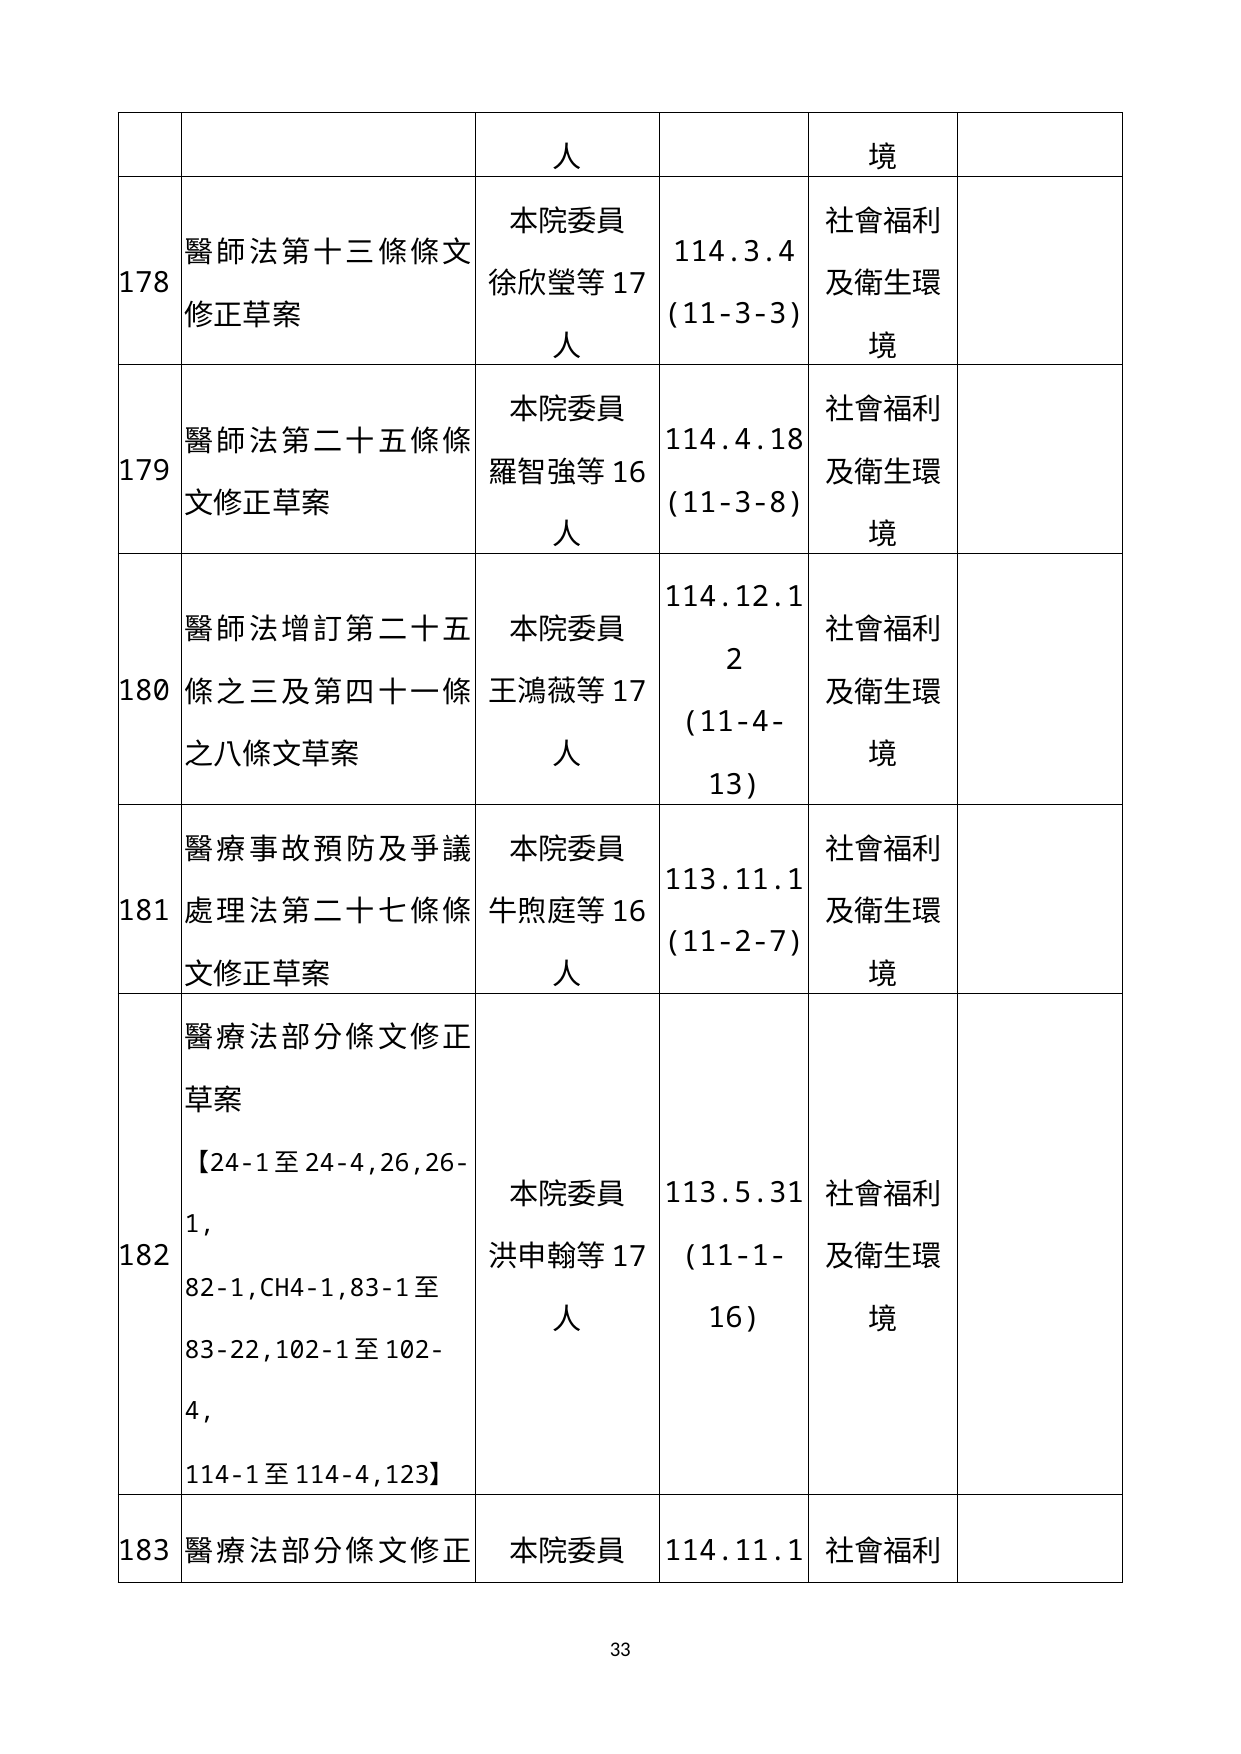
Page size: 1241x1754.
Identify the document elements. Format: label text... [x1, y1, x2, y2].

table_cell 113.11.1 (11-2-7) [660, 805, 808, 992]
table_cell [119, 554, 181, 804]
table_cell 本院委員 徐欣瑩等17人 [476, 177, 659, 364]
table_cell 本院委員 王鴻薇等17人 [476, 554, 659, 804]
table_cell 113.5.31 (11-1-16) [660, 994, 808, 1493]
table_cell [958, 805, 1122, 992]
table_cell 本院委員 牛煦庭等16人 [476, 805, 659, 992]
table_cell 社會福利及衛生環境 [809, 805, 957, 992]
table_cell 本院委員 羅智強等16人 [476, 365, 659, 553]
table_cell 本院委員 洪申翰等17人 [476, 994, 659, 1493]
table_cell [958, 113, 1122, 176]
table_cell 114.11.1 [660, 1495, 808, 1582]
table_cell 社會福利 [809, 1495, 957, 1582]
table_cell [958, 994, 1122, 1493]
table_cell [958, 365, 1122, 553]
table_cell 本院委員 [476, 1495, 659, 1582]
table_cell 醫療法部分條文修正 [182, 1495, 475, 1582]
table_cell [119, 177, 181, 364]
table_cell 114.3.4 (11-3-3) [660, 177, 808, 364]
table_cell 醫療事故預防及爭議處理法第二十七條條文修正草案 [182, 805, 475, 992]
table_cell [958, 554, 1122, 804]
table_cell 114.12.12 (11-4-13) [660, 554, 808, 804]
table_cell [119, 994, 181, 1493]
table_cell 社會福利及衛生環境 [809, 365, 957, 553]
table_cell 醫師法第十三條條文修正草案 [182, 177, 475, 364]
table_cell 人 [476, 113, 659, 176]
table_cell 醫師法增訂第二十五條之三及第四十一條之八條文草案 [182, 554, 475, 804]
table_cell 醫師法第二十五條條文修正草案 [182, 365, 475, 553]
table_cell [958, 1495, 1122, 1582]
table_cell 114.4.18 (11-3-8) [660, 365, 808, 553]
table_cell 社會福利及衛生環境 [809, 554, 957, 804]
table_cell 境 [809, 113, 957, 176]
table_cell 社會福利及衛生環境 [809, 177, 957, 364]
table_cell [119, 113, 181, 176]
table_cell [119, 1495, 181, 1582]
table_cell [119, 365, 181, 553]
table_cell [660, 113, 808, 176]
table_cell [958, 177, 1122, 364]
table_cell 社會福利及衛生環境 [809, 994, 957, 1493]
table_cell [182, 113, 475, 176]
table_cell 醫療法部分條文修正草案 【24-1至24-4,26,26-1, 82-1,CH4-1,83-1至83-22,102-1至102-4, 114-1至114-4,123】 [182, 994, 475, 1493]
table_cell [119, 805, 181, 992]
